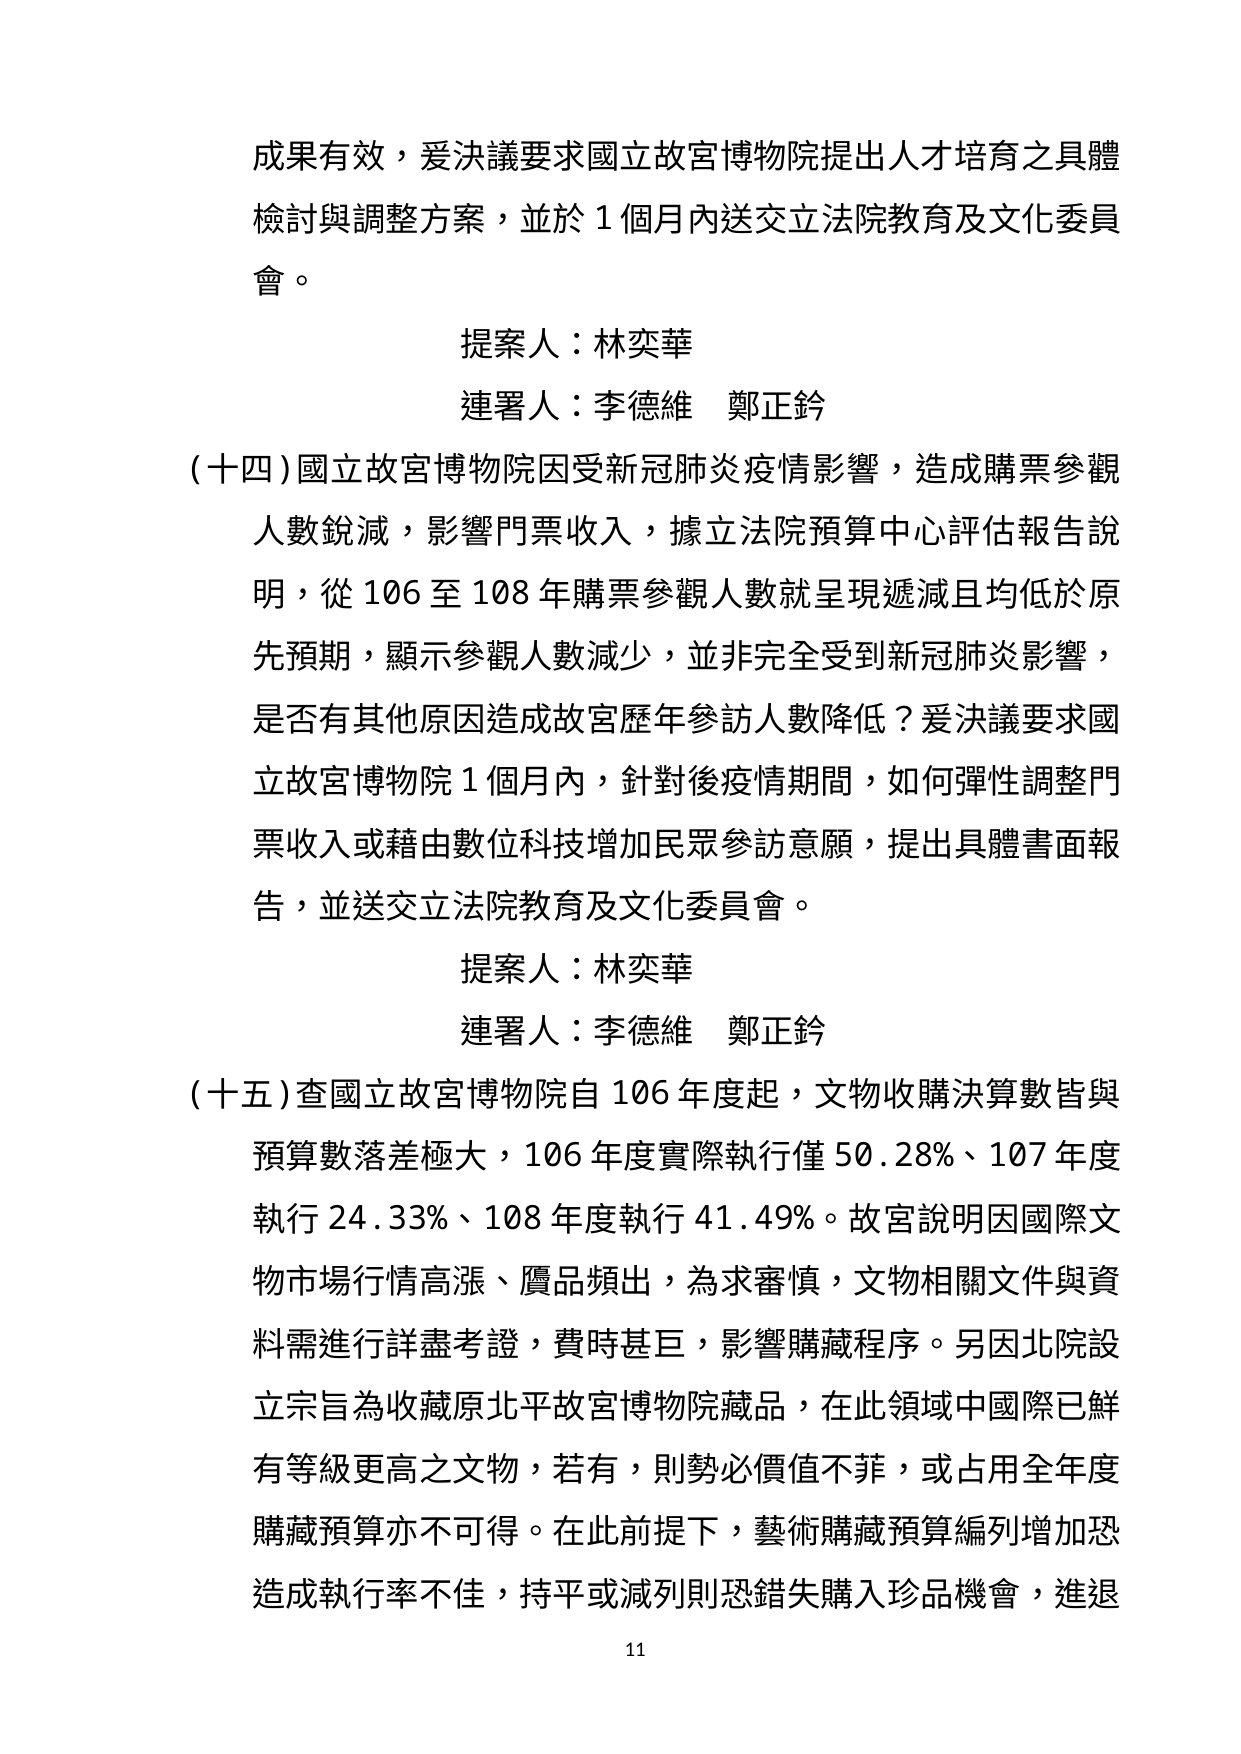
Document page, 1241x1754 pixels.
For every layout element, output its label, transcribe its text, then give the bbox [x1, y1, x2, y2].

text 連署人：李德維 鄭正鈐 [460, 987, 1122, 1050]
text 提案人：林奕華 [460, 925, 1122, 987]
text (十四)國立故宮博物院因受新冠肺炎疫情影響，造成購票參觀人數銳減，影響門票收入，據立法院預算中心評估報告說明，從106至108年購票參觀人數就呈現遞減且均低於原先預期，顯示參觀人數減少，並非完全受到新冠肺炎影響，是否有其他原因造成故宮歷年參訪人數降低？爰決議要求國立故宮博物院1個月內，針對後疫情期間，如何彈性調整門票收入或藉由數位科技增加民眾參訪意願，提出具體書面報告，並送交立法院教育及文化委員會。 [185, 425, 1122, 925]
text (十五)查國立故宮博物院自106年度起，文物收購決算數皆與預算數落差極大，106年度實際執行僅50.28%、107年度執行24.33%、108年度執行41.49%。故宮說明因國際文物市場行情高漲、贗品頻出，為求審慎，文物相關文件與資料需進行詳盡考證，費時甚巨，影響購藏程序。另因北院設立宗旨為收藏原北平故宮博物院藏品，在此領域中國際已鮮有等級更高之文物，若有，則勢必價值不菲，或占用全年度購藏預算亦不可得。在此前提下，藝術購藏預算編列增加恐造成執行率不佳，持平或減列則恐錯失購入珍品機會，進退 [185, 1050, 1122, 1612]
text 提案人：林奕華 [460, 300, 1122, 362]
text 成果有效，爰決議要求國立故宮博物院提出人才培育之具體檢討與調整方案，並於1個月內送交立法院教育及文化委員會。 [185, 112, 1122, 300]
text 連署人：李德維 鄭正鈐 [460, 362, 1122, 425]
